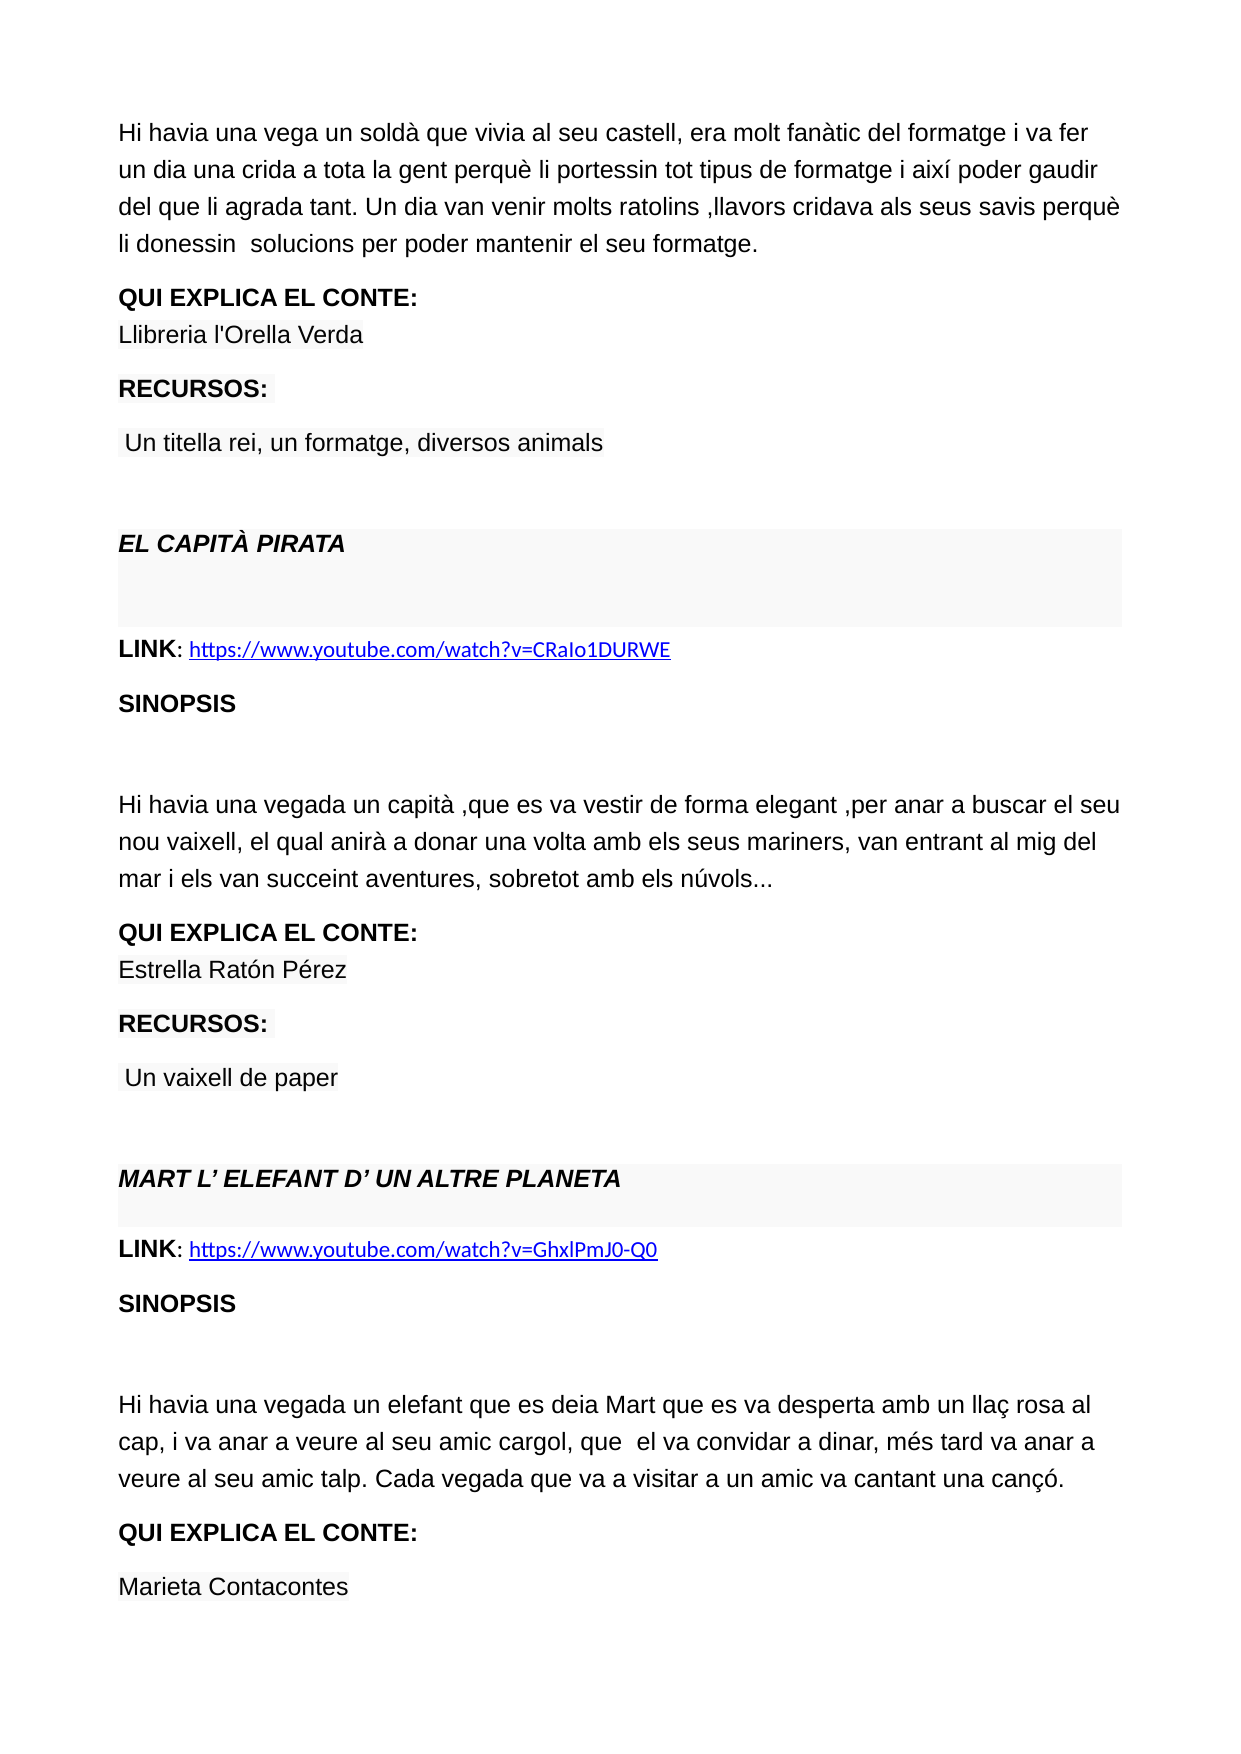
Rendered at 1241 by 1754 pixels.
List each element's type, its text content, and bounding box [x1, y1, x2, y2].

text LINK: https://www.youtube.com/watch?v=CRaIo1DURWE [118, 633, 1122, 663]
text EL CAPITÀ PIRATA [118, 529, 1122, 558]
text RECURSOS: [118, 1009, 1122, 1038]
text Hi havia una vegada un capità ,que es va vestir de forma elegant ,per anar a buscar el seu nou vaixell, el qual anirà a donar una volta amb els seus mariners, van entrant al mig del mar i els van succeint aventures, sobretot amb els núvols... [118, 790, 1122, 893]
text Un vaixell de paper [118, 1063, 1122, 1091]
text Un titella rei, un formatge, diversos animals [118, 428, 1122, 457]
text LINK: https://www.youtube.com/watch?v=GhxlPmJ0-Q0 [118, 1233, 1122, 1263]
text RECURSOS: [118, 374, 1122, 403]
text QUI EXPLICA EL CONTE: Estrella Ratón Pérez [118, 918, 1122, 984]
text QUI EXPLICA EL CONTE: [118, 1518, 1122, 1547]
text Marieta Contacontes [118, 1572, 1122, 1601]
text SINOPSIS [118, 689, 1122, 717]
text MART L’ ELEFANT D’ UN ALTRE PLANETA [118, 1164, 1122, 1193]
text SINOPSIS [118, 1289, 1122, 1318]
text QUI EXPLICA EL CONTE: Llibreria l'Orella Verda [118, 283, 1122, 349]
text Hi havia una vegada un elefant que es deia Mart que es va desperta amb un llaç rosa al cap, i va anar a veure al seu amic cargol, que el va convidar a dinar, més tard va anar a veure al seu amic talp. Cada vegada que va a visitar a un amic va cantant una cançó. [118, 1390, 1122, 1493]
text Hi havia una vega un soldà que vivia al seu castell, era molt fanàtic del formatge i va fer un dia una crida a tota la gent perquè li portessin tot tipus de formatge i així poder gaudir del que li agrada tant. Un dia van venir molts ratolins ,llavors cridava als seus savis perquè li donessin solucions per poder mantenir el seu formatge. [118, 118, 1122, 258]
